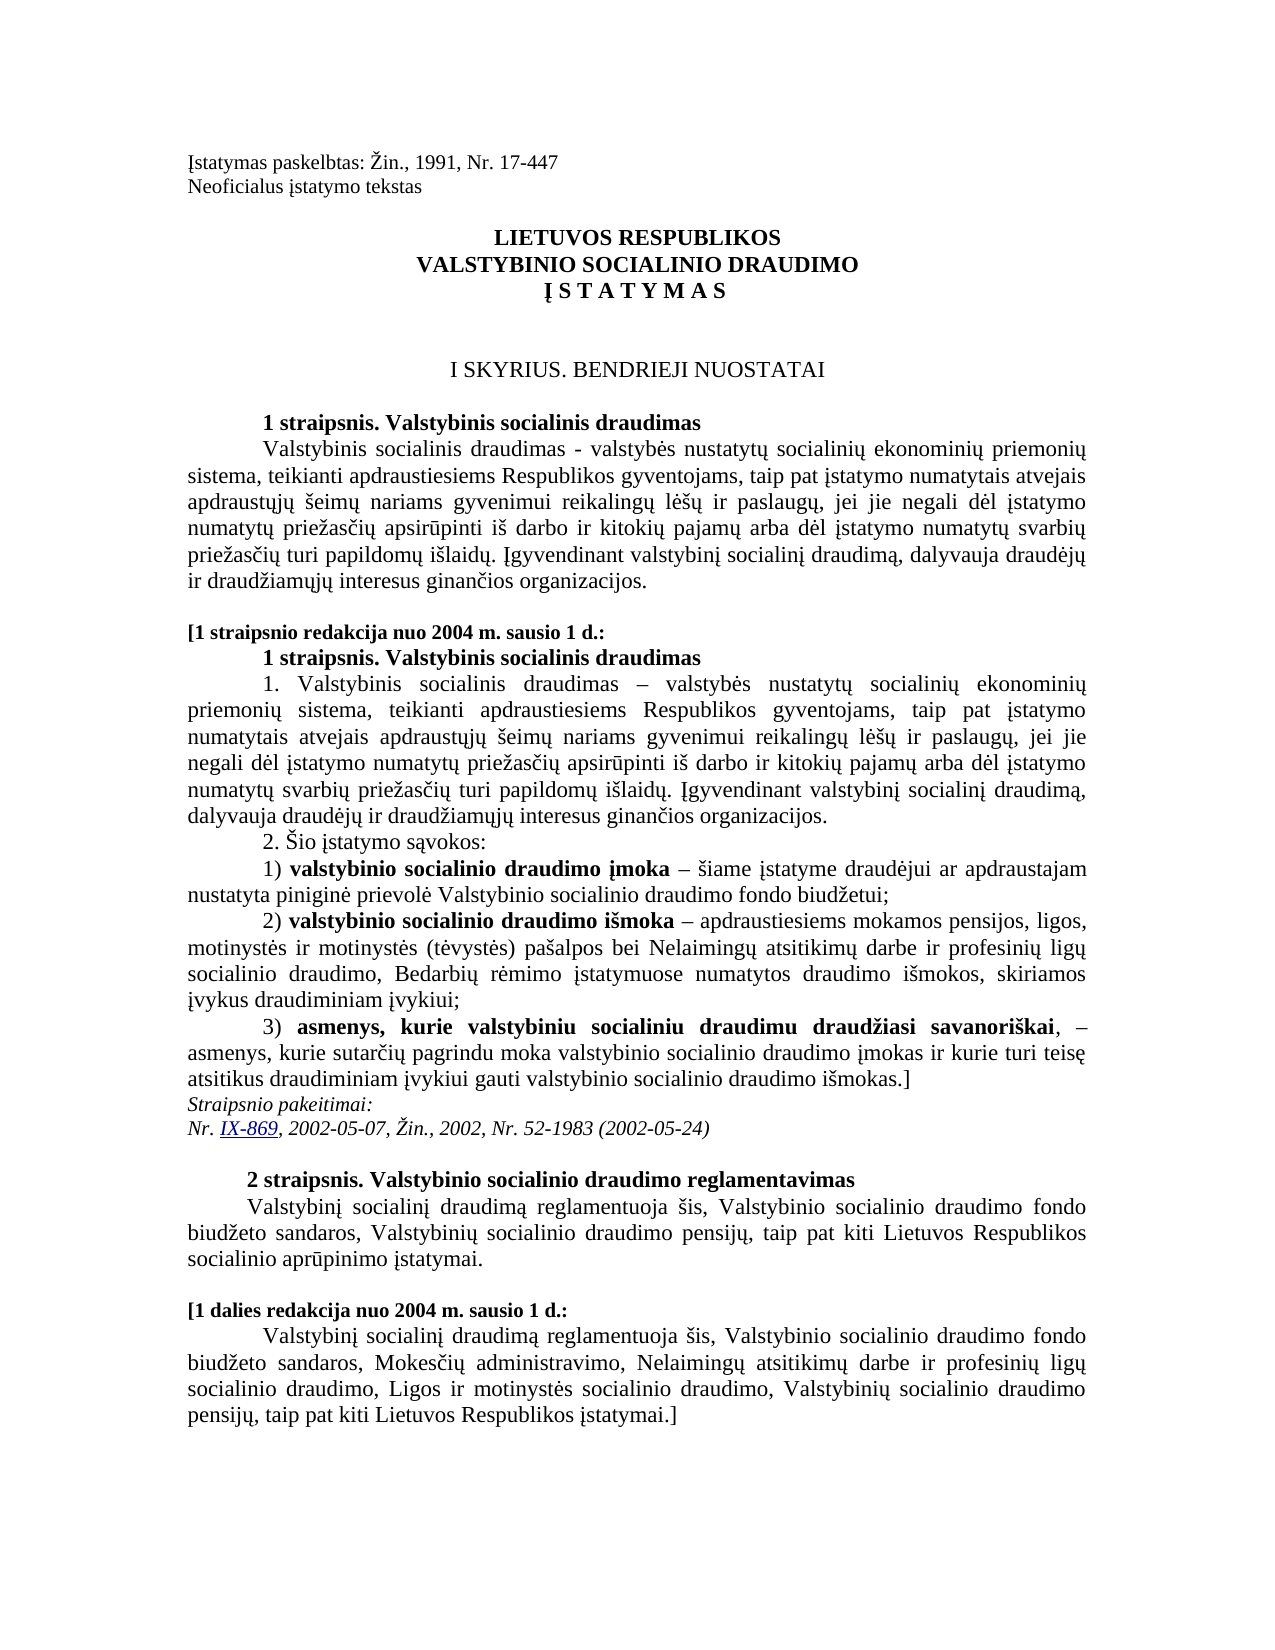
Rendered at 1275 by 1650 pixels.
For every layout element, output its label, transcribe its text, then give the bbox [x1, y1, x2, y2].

text 2. Šio įstatymo sąvokos: [187, 828, 1087, 855]
text Nr. IX-869, 2002-05-07, Žin., 2002, Nr. 52-1983 (2002-05-24) [187, 1116, 1087, 1140]
text Įstatymas paskelbtas: Žin., 1991, Nr. 17-447 [187, 150, 1087, 174]
text [1 dalies redakcija nuo 2004 m. sausio 1 d.: [187, 1298, 1087, 1322]
text Straipsnio pakeitimai: [187, 1092, 1087, 1116]
text I SKYRIUS. BENDRIEJI NUOSTATAI [187, 356, 1087, 383]
text 1 straipsnis. Valstybinis socialinis draudimas [187, 644, 1087, 670]
text 1) valstybinio socialinio draudimo įmoka – šiame įstatyme draudėjui ar apdraustajam nustatyta piniginė prievolė Valstybinio socialinio draudimo fondo biudžetui; [187, 855, 1087, 907]
text VALSTYBINIO SOCIALINIO DRAUDIMO [187, 251, 1087, 277]
text Neoficialus įstatymo tekstas [187, 174, 1087, 198]
text [1 straipsnio redakcija nuo 2004 m. sausio 1 d.: [187, 620, 1087, 644]
text 3) asmenys, kurie valstybiniu socialiniu draudimu draudžiasi savanoriškai, – asmenys, kurie sutarčių pagrindu moka valstybinio socialinio draudimo įmokas ir kurie turi teisę atsitikus draudiminiam įvykiui gauti valstybinio socialinio draudimo išmokas.] [187, 1013, 1087, 1092]
text Valstybinį socialinį draudimą reglamentuoja šis, Valstybinio socialinio draudimo fondo biudžeto sandaros, Mokesčių administravimo, Nelaimingų atsitikimų darbe ir profesinių ligų socialinio draudimo, Ligos ir motinystės socialinio draudimo, Valstybinių socialinio draudimo pensijų, taip pat kiti Lietuvos Respublikos įstatymai.] [187, 1322, 1087, 1428]
text Valstybinį socialinį draudimą reglamentuoja šis, Valstybinio socialinio draudimo fondo biudžeto sandaros, Valstybinių socialinio draudimo pensijų, taip pat kiti Lietuvos Respublikos socialinio aprūpinimo įstatymai. [187, 1193, 1087, 1272]
text 2) valstybinio socialinio draudimo išmoka – apdraustiesiems mokamos pensijos, ligos, motinystės ir motinystės (tėvystės) pašalpos bei Nelaimingų atsitikimų darbe ir profesinių ligų socialinio draudimo, Bedarbių rėmimo įstatymuose numatytos draudimo išmokos, skiriamos įvykus draudiminiam įvykiui; [187, 907, 1087, 1013]
text 2 straipsnis. Valstybinio socialinio draudimo reglamentavimas [187, 1166, 1087, 1193]
text LIETUVOS RESPUBLIKOS [187, 224, 1087, 251]
text Į S T A T Y M A S [187, 277, 1087, 303]
text 1 straipsnis. Valstybinis socialinis draudimas [187, 409, 1087, 435]
text Valstybinis socialinis draudimas - valstybės nustatytų socialinių ekonominių priemonių sistema, teikianti apdraustiesiems Respublikos gyventojams, taip pat įstatymo numatytais atvejais apdraustųjų šeimų nariams gyvenimui reikalingų lėšų ir paslaugų, jei jie negali dėl įstatymo numatytų priežasčių apsirūpinti iš darbo ir kitokių pajamų arba dėl įstatymo numatytų svarbių priežasčių turi papildomų išlaidų. Įgyvendinant valstybinį socialinį draudimą, dalyvauja draudėjų ir draudžiamųjų interesus ginančios organizacijos. [187, 435, 1087, 593]
text 1. Valstybinis socialinis draudimas – valstybės nustatytų socialinių ekonominių priemonių sistema, teikianti apdraustiesiems Respublikos gyventojams, taip pat įstatymo numatytais atvejais apdraustųjų šeimų nariams gyvenimui reikalingų lėšų ir paslaugų, jei jie negali dėl įstatymo numatytų priežasčių apsirūpinti iš darbo ir kitokių pajamų arba dėl įstatymo numatytų svarbių priežasčių turi papildomų išlaidų. Įgyvendinant valstybinį socialinį draudimą, dalyvauja draudėjų ir draudžiamųjų interesus ginančios organizacijos. [187, 670, 1087, 828]
